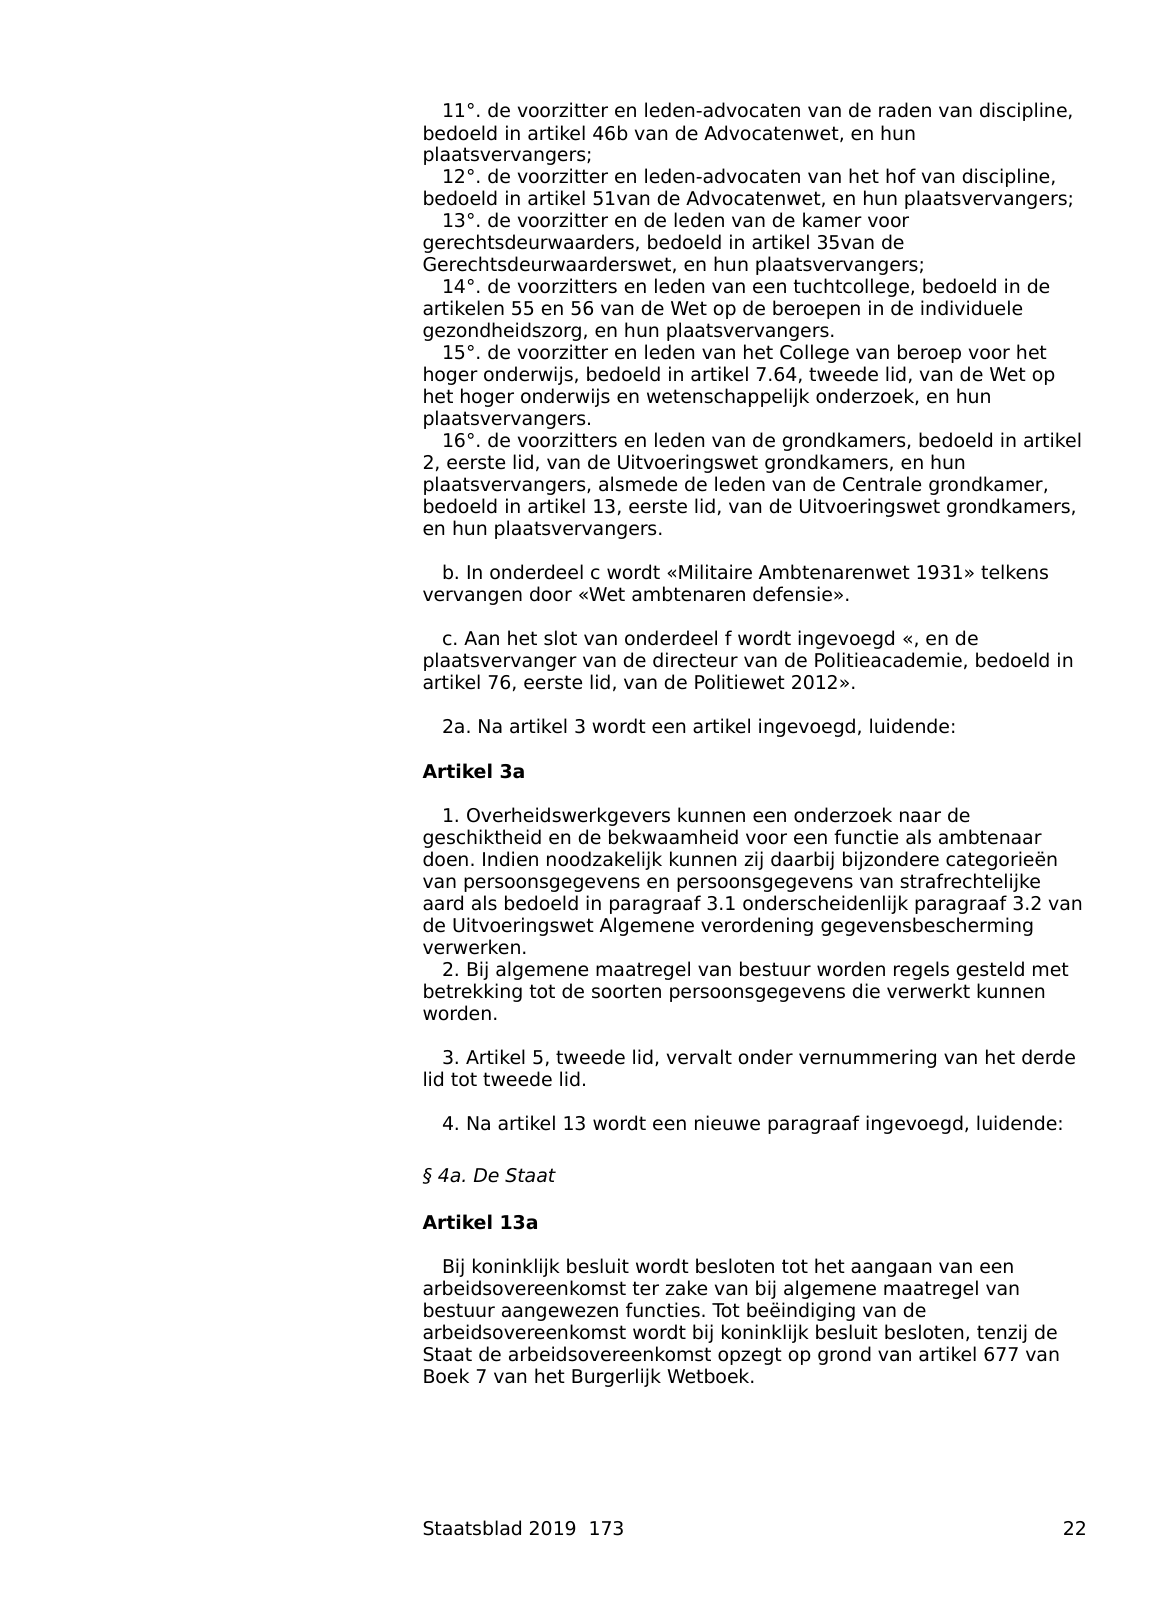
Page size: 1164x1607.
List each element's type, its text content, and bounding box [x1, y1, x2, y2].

text 4. Na artikel 13 wordt een nieuwe paragraaf ingevoegd, luidende: [422, 1113, 1087, 1135]
text 2a. Na artikel 3 wordt een artikel ingevoegd, luidende: [422, 716, 1087, 738]
text 3. Artikel 5, tweede lid, vervalt onder vernummering van het derde lid tot tweede lid. [422, 1047, 1087, 1091]
text 15°. de voorzitter en leden van het College van beroep voor het hoger onderwijs, bedoeld in artikel 7.64, tweede lid, van de Wet op het hoger onderwijs en wetenschappelijk onderzoek, en hun plaatsvervangers. [422, 342, 1087, 430]
subtitle Artikel 3a [422, 761, 1087, 783]
text 16°. de voorzitters en leden van de grondkamers, bedoeld in artikel 2, eerste lid, van de Uitvoeringswet grondkamers, en hun plaatsvervangers, alsmede de leden van de Centrale grondkamer, bedoeld in artikel 13, eerste lid, van de Uitvoeringswet grondkamers, en hun plaatsvervangers. [422, 430, 1087, 540]
text 11°. de voorzitter en leden-advocaten van de raden van discipline, bedoeld in artikel 46b van de Advocatenwet, en hun plaatsvervangers; [422, 100, 1087, 166]
text b. In onderdeel c wordt «Militaire Ambtenarenwet 1931» telkens vervangen door «Wet ambtenaren defensie». [422, 562, 1087, 606]
text Bij koninklijk besluit wordt besloten tot het aangaan van een arbeidsovereenkomst ter zake van bij algemene maatregel van bestuur aangewezen functies. Tot beëindiging van de arbeidsovereenkomst wordt bij koninklijk besluit besloten, tenzij de Staat de arbeidsovereenkomst opzegt op grond van artikel 677 van Boek 7 van het Burgerlijk Wetboek. [422, 1256, 1087, 1388]
subtitle § 4a. De Staat [422, 1165, 1087, 1187]
text 2. Bij algemene maatregel van bestuur worden regels gesteld met betrekking tot de soorten persoonsgegevens die verwerkt kunnen worden. [422, 959, 1087, 1024]
text 13°. de voorzitter en de leden van de kamer voor gerechtsdeurwaarders, bedoeld in artikel 35van de Gerechtsdeurwaarderswet, en hun plaatsvervangers; [422, 210, 1087, 276]
text c. Aan het slot van onderdeel f wordt ingevoegd «, en de plaatsvervanger van de directeur van de Politieacademie, bedoeld in artikel 76, eerste lid, van de Politiewet 2012». [422, 628, 1087, 694]
subtitle Artikel 13a [422, 1212, 1087, 1234]
text 12°. de voorzitter en leden-advocaten van het hof van discipline, bedoeld in artikel 51van de Advocatenwet, en hun plaatsvervangers; [422, 166, 1087, 210]
text 14°. de voorzitters en leden van een tuchtcollege, bedoeld in de artikelen 55 en 56 van de Wet op de beroepen in de individuele gezondheidszorg, en hun plaatsvervangers. [422, 276, 1087, 342]
text 1. Overheidswerkgevers kunnen een onderzoek naar de geschiktheid en de bekwaamheid voor een functie als ambtenaar doen. Indien noodzakelijk kunnen zij daarbij bijzondere categorieën van persoonsgegevens en persoonsgegevens van strafrechtelijke aard als bedoeld in paragraaf 3.1 onderscheidenlijk paragraaf 3.2 van de Uitvoeringswet Algemene verordening gegevensbescherming verwerken. [422, 805, 1087, 959]
